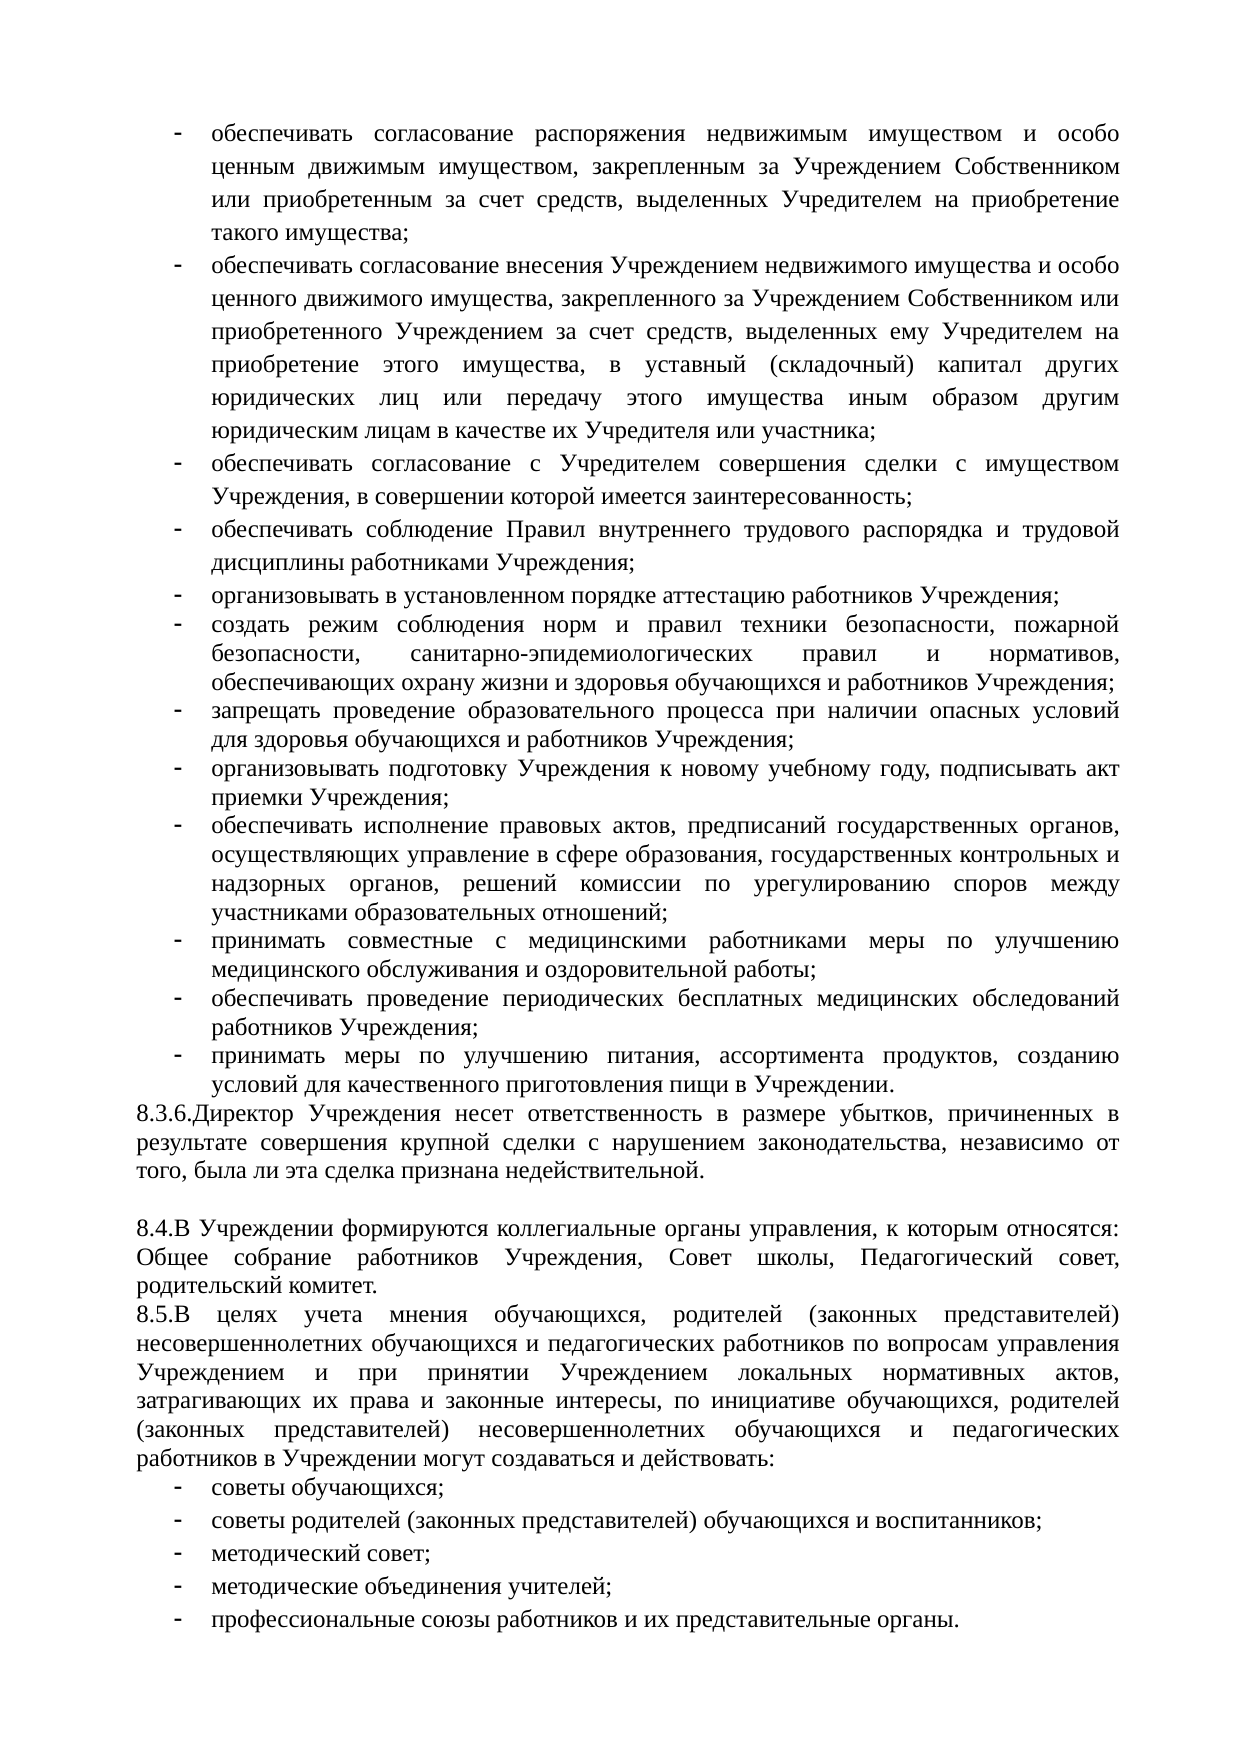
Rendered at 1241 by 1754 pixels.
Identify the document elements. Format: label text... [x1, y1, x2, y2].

text 8.5.В целях учета мнения обучающихся, родителей (законных представителей) несовершеннолетних обучающихся и педагогических работников по вопросам управления Учреждением и при принятии Учреждением локальных нормативных актов, затрагивающих их права и законные интересы, по инициативе обучающихся, родителей (законных представителей) несовершеннолетних обучающихся и педагогических работников в Учреждении могут создаваться и действовать: [136, 1299, 1120, 1472]
list запрещать проведение образовательного процесса при наличии опасных условий для здоровья обучающихся и работников Учреждения; [173, 695, 1120, 753]
list организовывать в установленном порядке аттестацию работников Учреждения; [173, 580, 1120, 609]
list принимать меры по улучшению питания, ассортимента продуктов, созданию условий для качественного приготовления пищи в Учреждении. [173, 1040, 1120, 1098]
list обеспечивать согласование внесения Учреждением недвижимого имущества и особо ценного движимого имущества, закрепленного за Учреждением Собственником или приобретенного Учреждением за счет средств, выделенных ему Учредителем на приобретение этого имущества, в уставный (складочный) капитал других юридических лиц или передачу этого имущества иным образом другим юридическим лицам в качестве их Учредителя или участника; [173, 250, 1120, 444]
list обеспечивать исполнение правовых актов, предписаний государственных органов, осуществляющих управление в сфере образования, государственных контрольных и надзорных органов, решений комиссии по урегулированию споров между участниками образовательных отношений; [173, 810, 1120, 925]
list обеспечивать соблюдение Правил внутреннего трудового распорядка и трудовой дисциплины работниками Учреждения; [173, 514, 1120, 576]
list обеспечивать проведение периодических бесплатных медицинских обследований работников Учреждения; [173, 983, 1120, 1040]
text 8.4.В Учреждении формируются коллегиальные органы управления, к которым относятся: Общее собрание работников Учреждения, Совет школы, Педагогический совет, родительский комитет. [136, 1213, 1120, 1299]
list создать режим соблюдения норм и правил техники безопасности, пожарной безопасности, санитарно-эпидемиологических правил и нормативов, обеспечивающих охрану жизни и здоровья обучающихся и работников Учреждения; [173, 609, 1120, 695]
list методические объединения учителей; [173, 1571, 1120, 1599]
list организовывать подготовку Учреждения к новому учебному году, подписывать акт приемки Учреждения; [173, 753, 1120, 810]
list принимать совместные с медицинскими работниками меры по улучшению медицинского обслуживания и оздоровительной работы; [173, 925, 1120, 983]
list профессиональные союзы работников и их представительные органы. [173, 1604, 1120, 1632]
list советы родителей (законных представителей) обучающихся и воспитанников; [173, 1505, 1120, 1533]
text 8.3.6.Директор Учреждения несет ответственность в размере убытков, причиненных в результате совершения крупной сделки с нарушением законодательства, независимо от того, была ли эта сделка признана недействительной. [136, 1098, 1120, 1184]
list методический совет; [173, 1538, 1120, 1566]
list обеспечивать согласование с Учредителем совершения сделки с имуществом Учреждения, в совершении которой имеется заинтересованность; [173, 448, 1120, 510]
list обеспечивать согласование распоряжения недвижимым имуществом и особо ценным движимым имуществом, закрепленным за Учреждением Собственником или приобретенным за счет средств, выделенных Учредителем на приобретение такого имущества; [173, 118, 1120, 246]
list советы обучающихся; [173, 1472, 1120, 1500]
